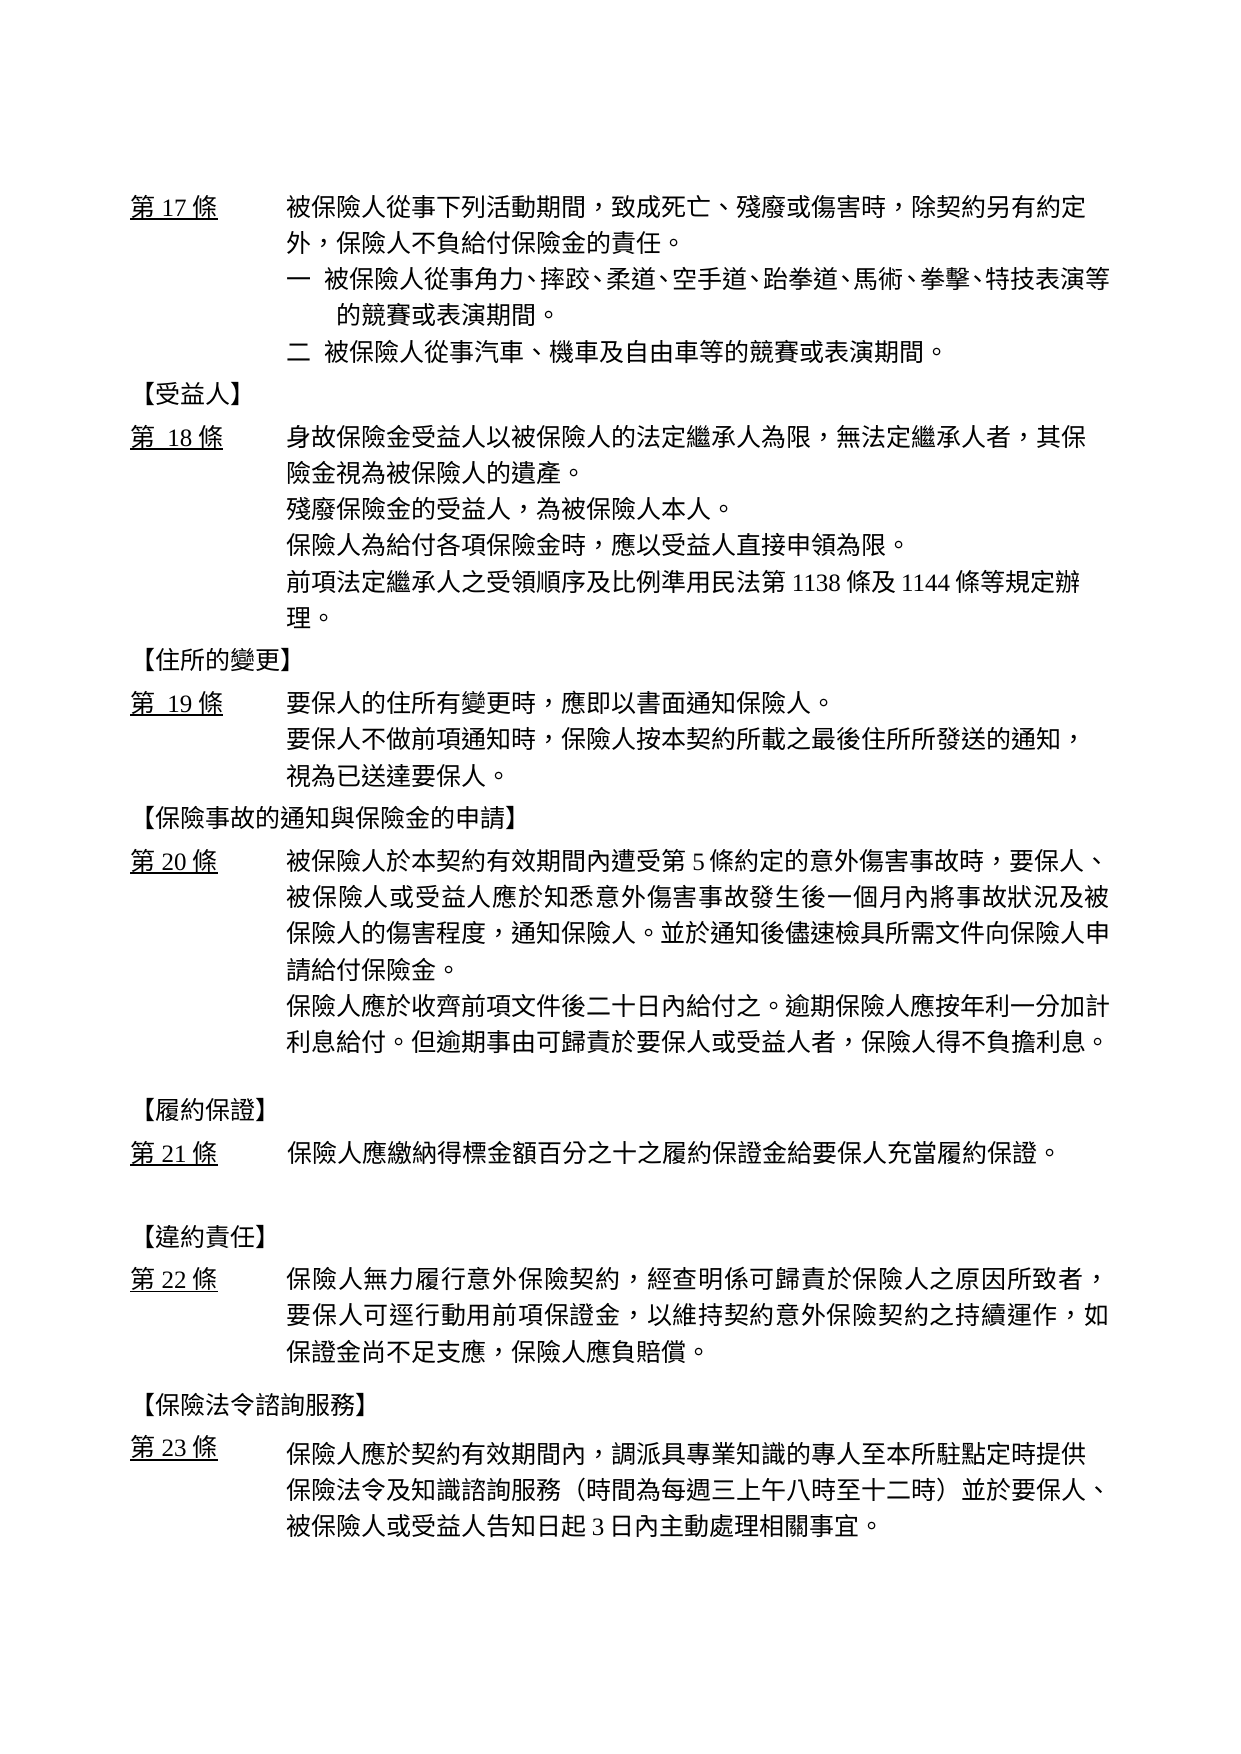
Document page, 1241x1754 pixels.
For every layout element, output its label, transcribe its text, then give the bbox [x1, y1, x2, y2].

table_cell 保險人應於契約有效期間內，調派具專業知識的專人至本所駐點定時提供保險法令及知識諮詢服務（時間為每週三上午八時至十二時）並於要保人、被保險人或受益人告知日起3日內主動處理相關事宜。 [284, 1425, 1113, 1553]
table_cell 第 20 條 [127, 838, 283, 1088]
table_cell [284, 1553, 1113, 1623]
table_cell 要保人的住所有變更時，應即以書面通知保險人。 要保人不做前項通知時，保險人按本契約所載之最後住所所發送的通知，視為已送達要保人。 [284, 680, 1113, 796]
table_cell 第 23 條 [127, 1425, 283, 1553]
table_cell [284, 150, 1113, 184]
table_cell 【保險法令諮詢服務】 [127, 1382, 1113, 1424]
table_cell 第 17 條 [127, 184, 283, 371]
table_cell 【受益人】 [127, 371, 1113, 414]
table_cell 【保險事故的通知與保險金的申請】 [127, 796, 1113, 838]
table_cell 身故保險金受益人以被保險人的法定繼承人為限，無法定繼承人者，其保險金視為被保險人的遺產。 殘廢保險金的受益人，為被保險人本人。 保險人為給付各項保險金時，應以受益人直接申領為限。 前項法定繼承人之受領順序及比例準用民法第1138條及1144條等規定辦理。 [284, 414, 1113, 638]
table_cell 第 19 條 [127, 680, 283, 796]
table_cell 被保險人於本契約有效期間內遭受第5條約定的意外傷害事故時，要保人、被保險人或受益人應於知悉意外傷害事故發生後一個月內將事故狀況及被保險人的傷害程度，通知保險人。並於通知後儘速檢具所需文件向保險人申請給付保險金。 保險人應於收齊前項文件後二十日內給付之。逾期保險人應按年利一分加計利息給付。但逾期事由可歸責於要保人或受益人者，保險人得不負擔利息。 [284, 838, 1113, 1088]
table_cell 第 22 條 [127, 1256, 283, 1382]
table_cell 【違約責任】 [127, 1214, 1113, 1256]
table_cell 第 18 條 [127, 414, 283, 638]
table_cell 保險人應繳納得標金額百分之十之履約保證金給要保人充當履約保證。 [284, 1130, 1113, 1214]
table_cell 【履約保證】 [127, 1088, 1113, 1130]
table_cell 【住所的變更】 [127, 638, 1113, 680]
table_cell [127, 150, 283, 184]
table_cell [127, 1553, 283, 1623]
table_cell 第 21 條 [127, 1130, 283, 1214]
table_cell 被保險人從事下列活動期間，致成死亡、殘廢或傷害時，除契約另有約定外，保險人不負給付保險金的責任。 一 被保險人從事角力、摔跤、柔道、空手道、跆拳道、馬術、拳擊、特技表演等的競賽或表演期間。 二 被保險人從事汽車、機車及自由車等的競賽或表演期間。 [284, 184, 1113, 371]
table_cell 保險人無力履行意外保險契約，經查明係可歸責於保險人之原因所致者，要保人可逕行動用前項保證金，以維持契約意外保險契約之持續運作，如保證金尚不足支應，保險人應負賠償。 [284, 1256, 1113, 1382]
